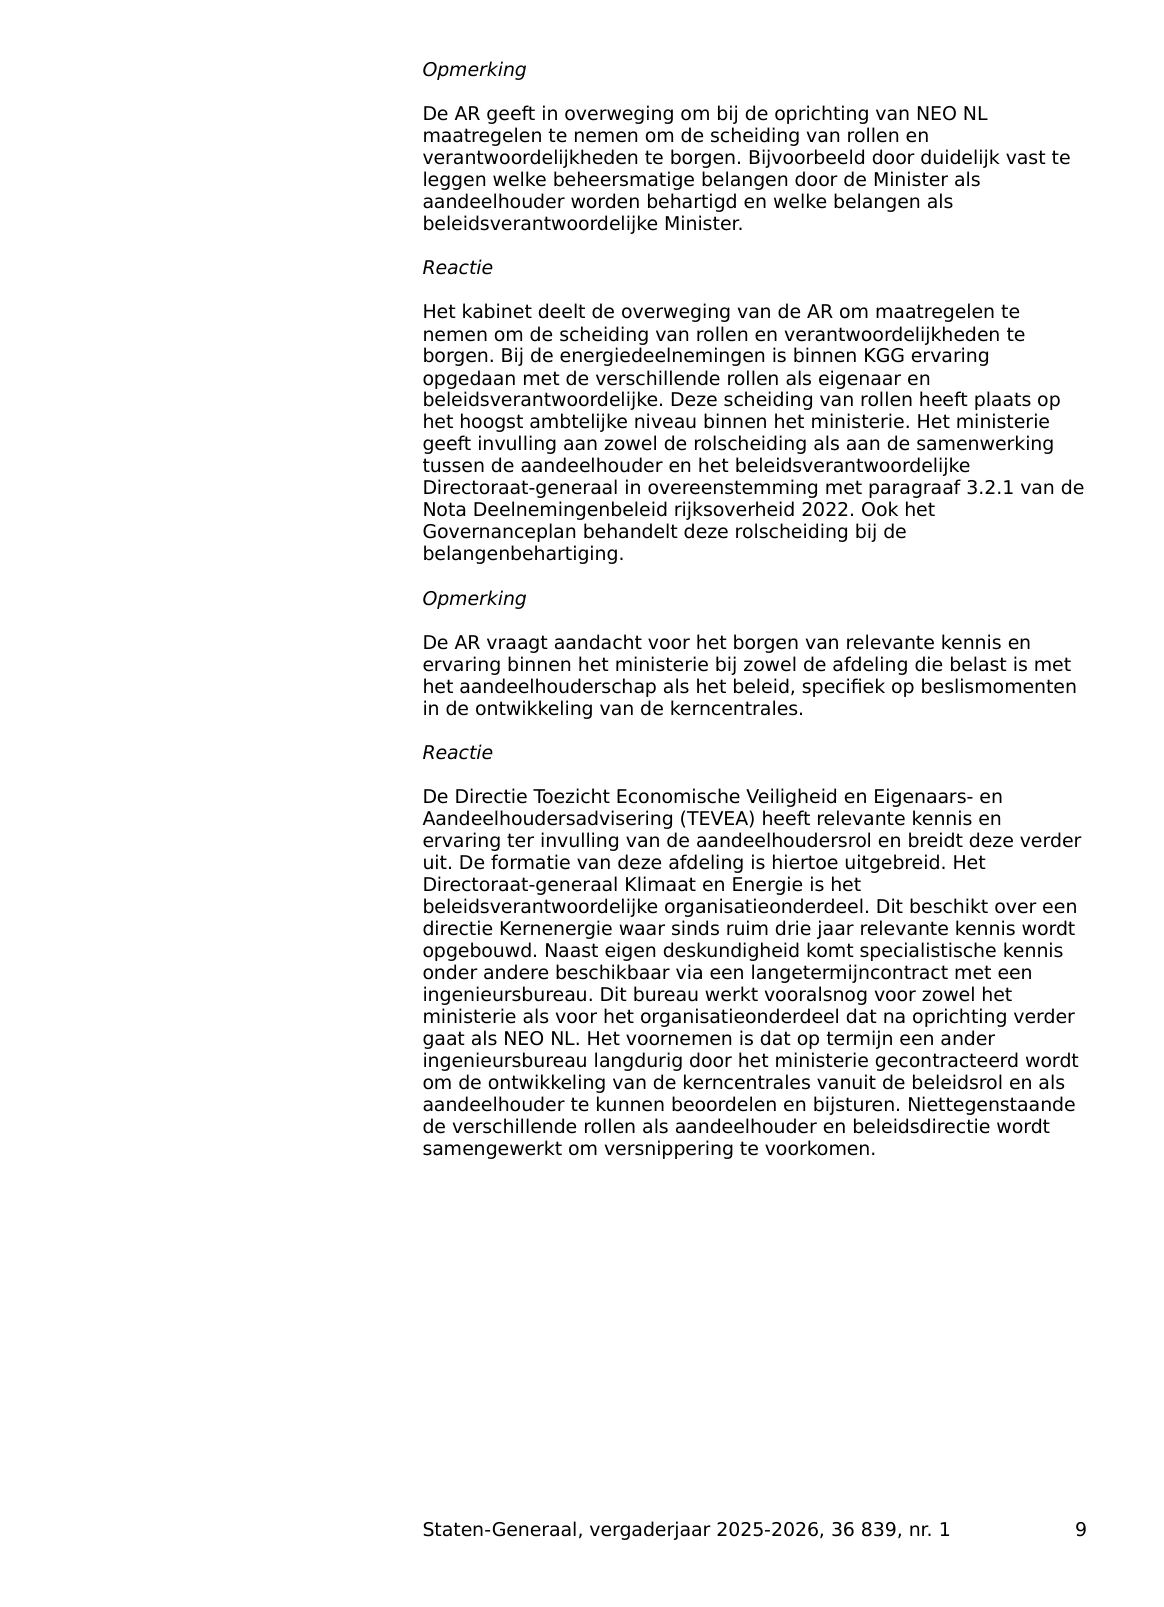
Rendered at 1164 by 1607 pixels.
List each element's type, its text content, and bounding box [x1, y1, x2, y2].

subtitle Opmerking [422, 587, 1087, 609]
subtitle Opmerking [422, 59, 1087, 81]
text De AR geeft in overweging om bij de oprichting van NEO NL maatregelen te nemen om de scheiding van rollen en verantwoordelijkheden te borgen. Bijvoorbeeld door duidelijk vast te leggen welke beheersmatige belangen door de Minister als aandeelhouder worden behartigd en welke belangen als beleidsverantwoordelijke Minister. [422, 103, 1087, 235]
subtitle Reactie [422, 257, 1087, 279]
text Het kabinet deelt de overweging van de AR om maatregelen te nemen om de scheiding van rollen en verantwoordelijkheden te borgen. Bij de energiedeelnemingen is binnen KGG ervaring opgedaan met de verschillende rollen als eigenaar en beleidsverantwoordelijke. Deze scheiding van rollen heeft plaats op het hoogst ambtelijke niveau binnen het ministerie. Het ministerie geeft invulling aan zowel de rolscheiding als aan de samenwerking tussen de aandeelhouder en het beleidsverantwoordelijke Directoraat-generaal in overeenstemming met paragraaf 3.2.1 van de Nota Deelnemingenbeleid rijksoverheid 2022. Ook het Governanceplan behandelt deze rolscheiding bij de belangenbehartiging. [422, 301, 1087, 565]
text De AR vraagt aandacht voor het borgen van relevante kennis en ervaring binnen het ministerie bij zowel de afdeling die belast is met het aandeelhouderschap als het beleid, specifiek op beslismomenten in de ontwikkeling van de kerncentrales. [422, 632, 1087, 719]
subtitle Reactie [422, 742, 1087, 764]
text De Directie Toezicht Economische Veiligheid en Eigenaars- en Aandeelhoudersadvisering (TEVEA) heeft relevante kennis en ervaring ter invulling van de aandeelhoudersrol en breidt deze verder uit. De formatie van deze afdeling is hiertoe uitgebreid. Het Directoraat-generaal Klimaat en Energie is het beleidsverantwoordelijke organisatieonderdeel. Dit beschikt over een directie Kernenergie waar sinds ruim drie jaar relevante kennis wordt opgebouwd. Naast eigen deskundigheid komt specialistische kennis onder andere beschikbaar via een langetermijncontract met een ingenieursbureau. Dit bureau werkt vooralsnog voor zowel het ministerie als voor het organisatieonderdeel dat na oprichting verder gaat als NEO NL. Het voornemen is dat op termijn een ander ingenieursbureau langdurig door het ministerie gecontracteerd wordt om de ontwikkeling van de kerncentrales vanuit de beleidsrol en als aandeelhouder te kunnen beoordelen en bijsturen. Niettegenstaande de verschillende rollen als aandeelhouder en beleidsdirectie wordt samengewerkt om versnippering te voorkomen. [422, 786, 1087, 1159]
